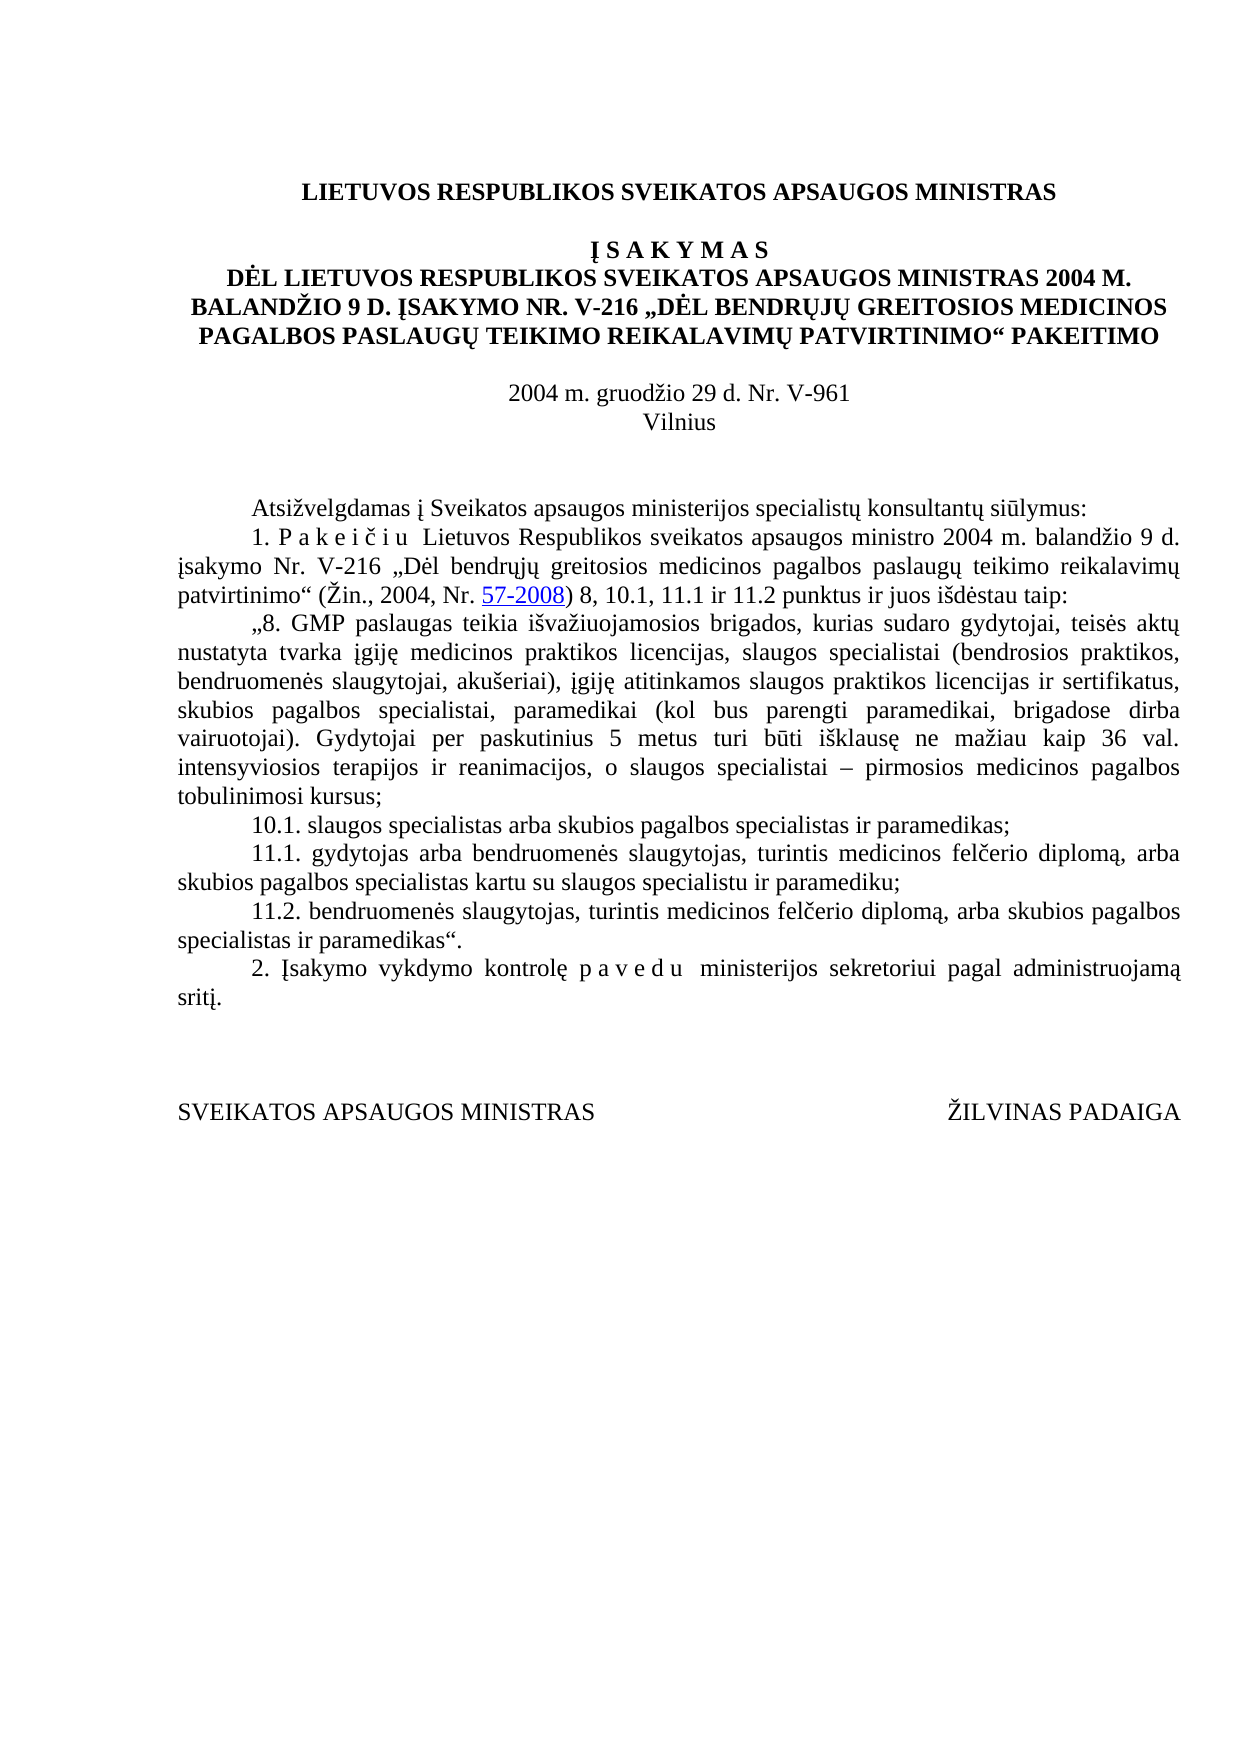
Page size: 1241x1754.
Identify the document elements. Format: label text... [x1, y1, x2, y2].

text Atsižvelgdamas į Sveikatos apsaugos ministerijos specialistų konsultantų siūlymus: [177, 493, 1181, 522]
text LIETUVOS RESPUBLIKOS SVEIKATOS APSAUGOS MINISTRAS [177, 177, 1181, 206]
text SVEIKATOS APSAUGOS MINISTRAS ŽILVINAS PADAIGA [177, 1097, 1181, 1126]
text 2004 m. gruodžio 29 d. Nr. V-961 [177, 378, 1181, 407]
text Į S A K Y M A S [177, 235, 1181, 263]
text 11.1. gydytojas arba bendruomenės slaugytojas, turintis medicinos felčerio diplomą, arba skubios pagalbos specialistas kartu su slaugos specialistu ir paramediku; [177, 838, 1181, 896]
text DĖL LIETUVOS RESPUBLIKOS SVEIKATOS APSAUGOS MINISTRAS 2004 M. BALANDŽIO 9 D. ĮSAKYMO NR. V-216 „DĖL BENDRŲJŲ GREITOSIOS MEDICINOS PAGALBOS PASLAUGŲ TEIKIMO REIKALAVIMŲ PATVIRTINIMO“ PAKEITIMO [177, 263, 1181, 350]
text Vilnius [177, 407, 1181, 436]
text 2. Įsakymo vykdymo kontrolę pavedu ministerijos sekretoriui pagal administruojamą sritį. [177, 953, 1181, 1011]
text 1. Pakeičiu Lietuvos Respublikos sveikatos apsaugos ministro 2004 m. balandžio 9 d. įsakymo Nr. V-216 „Dėl bendrųjų greitosios medicinos pagalbos paslaugų teikimo reikalavimų patvirtinimo“ (Žin., 2004, Nr. 57-2008) 8, 10.1, 11.1 ir 11.2 punktus ir juos išdėstau taip: [177, 522, 1181, 608]
text 10.1. slaugos specialistas arba skubios pagalbos specialistas ir paramedikas; [177, 810, 1181, 838]
text „8. GMP paslaugas teikia išvažiuojamosios brigados, kurias sudaro gydytojai, teisės aktų nustatyta tvarka įgiję medicinos praktikos licencijas, slaugos specialistai (bendrosios praktikos, bendruomenės slaugytojai, akušeriai), įgiję atitinkamos slaugos praktikos licencijas ir sertifikatus, skubios pagalbos specialistai, paramedikai (kol bus parengti paramedikai, brigadose dirba vairuotojai). Gydytojai per paskutinius 5 metus turi būti išklausę ne mažiau kaip 36 val. intensyviosios terapijos ir reanimacijos, o slaugos specialistai – pirmosios medicinos pagalbos tobulinimosi kursus; [177, 608, 1181, 810]
text 11.2. bendruomenės slaugytojas, turintis medicinos felčerio diplomą, arba skubios pagalbos specialistas ir paramedikas“. [177, 896, 1181, 953]
